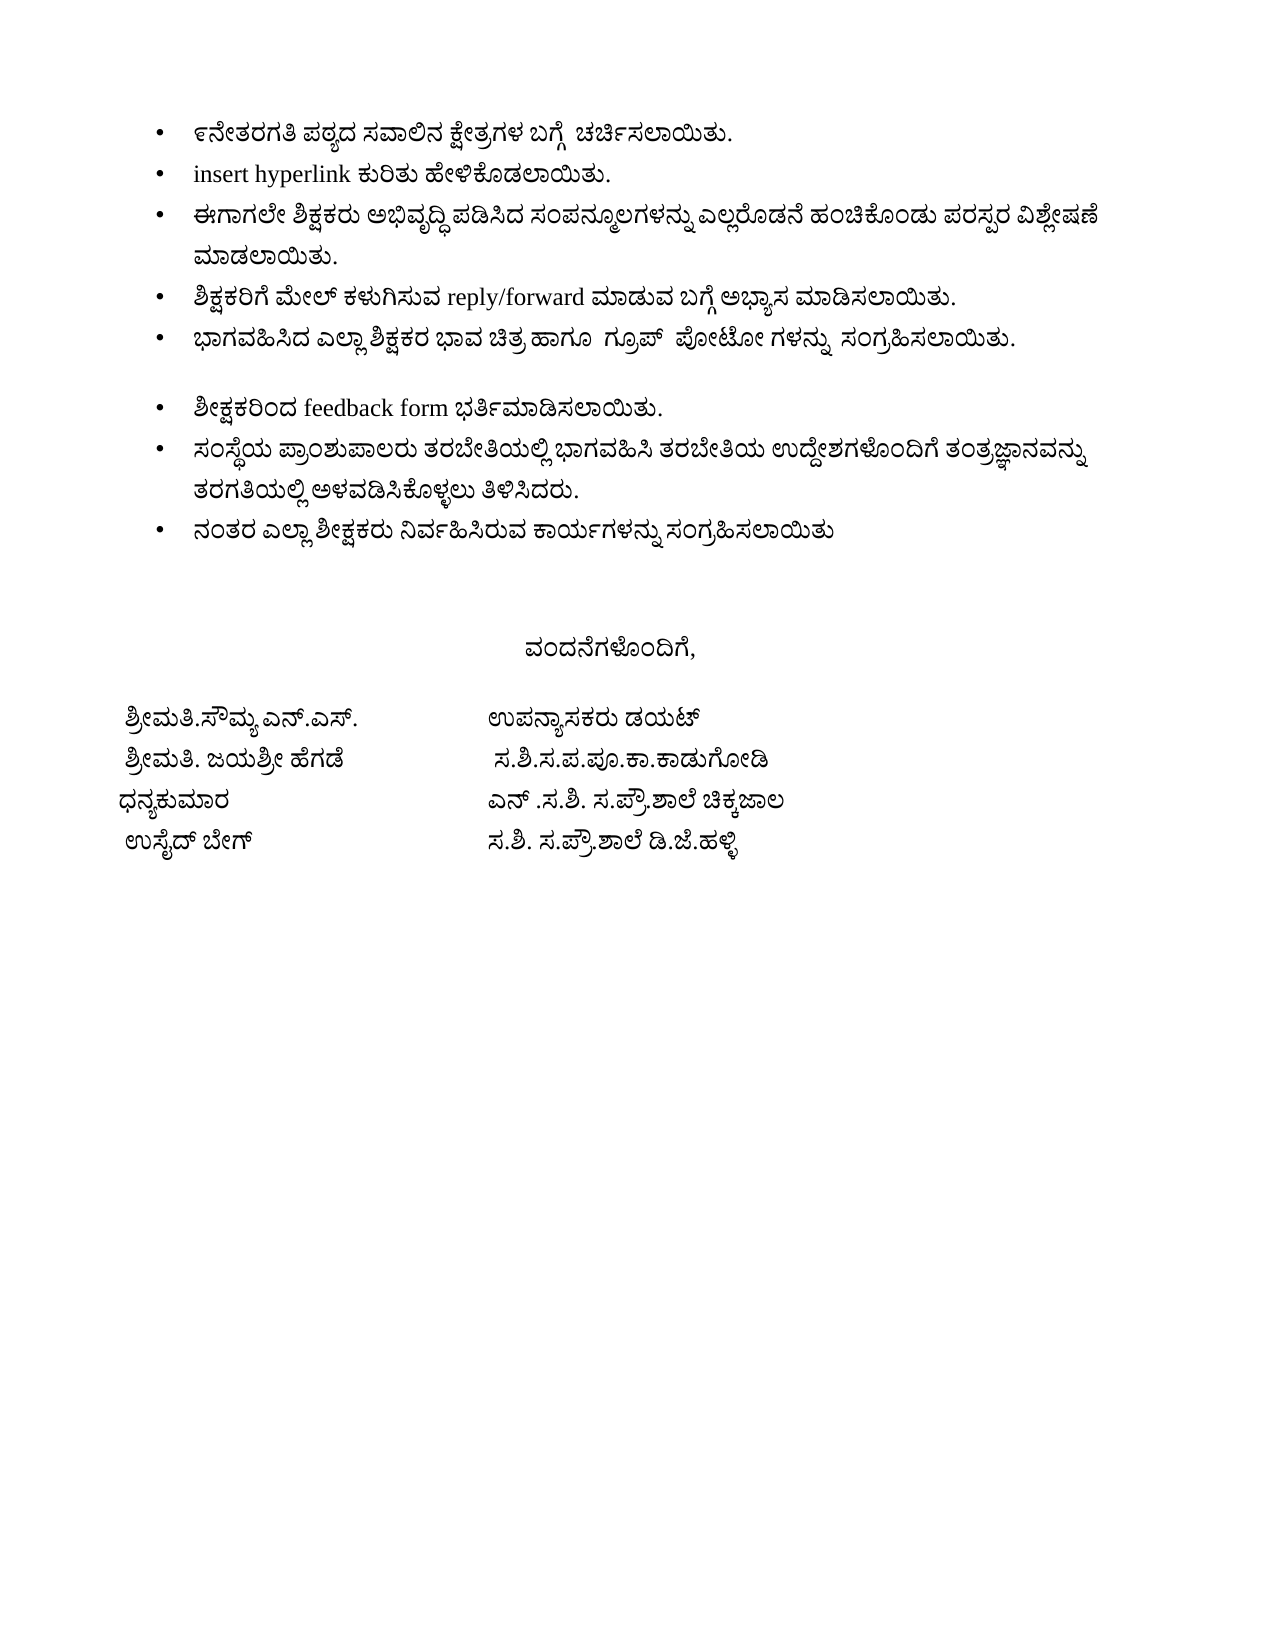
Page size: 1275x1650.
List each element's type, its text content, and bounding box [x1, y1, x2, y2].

list ಸಂಸ್ಥೆಯ ಪ್ರಾಂಶುಪಾಲರು ತರಬೇತಿಯಲ್ಲಿ ಭಾಗವಹಿಸಿ ತರಬೇತಿಯ ಉದ್ದೇಶಗಳೊಂದಿಗೆ ತಂತ್ರಜ್ಞಾನವನ್ನು ತರಗತಿಯಲ್ಲಿ ಅಳವಡಿಸಿಕೊಳ್ಳಲು ತಿಳಿಸಿದರು. [156, 434, 1157, 516]
text ಉಸೈದ್ ಬೇಗ್ ಸ.ಶಿ. ಸ.ಪ್ರೌ.ಶಾಲೆ ಡಿ.ಜೆ.ಹಳ್ಳಿ [118, 826, 1157, 868]
list insert hyperlink ಕುರಿತು ಹೇಳಿಕೊಡಲಾಯಿತು. [156, 159, 1157, 200]
list ನಂತರ ಎಲ್ಲಾ ಶೀಕ್ಷಕರು ನಿರ್ವಹಿಸಿರುವ ಕಾರ್ಯಗಳನ್ನು ಸಂಗ್ರಹಿಸಲಾಯಿತು [156, 516, 1157, 556]
list ಭಾಗವಹಿಸಿದ ಎಲ್ಲಾ ಶಿಕ್ಷಕರ ಭಾವ ಚಿತ್ರ ಹಾಗೂ ಗ್ರೂಪ್ ಪೋಟೋ ಗಳನ್ನು ಸಂಗ್ರಹಿಸಲಾಯಿತು. [156, 323, 1157, 364]
list ಈಗಾಗಲೇ ಶಿಕ್ಷಕರು ಅಭಿವೃದ್ಧಿ ಪಡಿಸಿದ ಸಂಪನ್ಮೂಲಗಳನ್ನು ಎಲ್ಲರೊಡನೆ ಹಂಚಿಕೊಂಡು ಪರಸ್ಪರ ವಿಶ್ಲೇಷಣೆ ಮಾಡಲಾಯಿತು. [156, 200, 1157, 282]
list ಶೀಕ್ಷಕರಿಂದ feedback form ಭರ್ತಿಮಾಡಿಸಲಾಯಿತು. [156, 393, 1157, 434]
list ಶಿಕ್ಷಕರಿಗೆ ಮೇಲ್ ಕಳುಗಿಸುವ reply/forward ಮಾಡುವ ಬಗ್ಗೆ ಅಭ್ಯಾಸ ಮಾಡಿಸಲಾಯಿತು. [156, 282, 1157, 323]
text ಶ್ರೀಮತಿ.ಸೌಮ್ಯ ಎನ್.ಎಸ್. ಉಪನ್ಯಾಸಕರು ಡಯಟ್ [118, 703, 1157, 744]
text ವಂದನೆಗಳೊಂದಿಗೆ, [118, 633, 1157, 674]
text ಧನ್ಯಕುಮಾರ ಎನ್ .ಸ.ಶಿ. ಸ.ಪ್ರೌ.ಶಾಲೆ ಚಿಕ್ಕಜಾಲ [118, 785, 1157, 826]
list ೯ನೇತರಗತಿ ಪಠ್ಯದ ಸವಾಲಿನ ಕ್ಷೇತ್ರಗಳ ಬಗ್ಗೆ ಚರ್ಚಿಸಲಾಯಿತು. [156, 118, 1157, 159]
text ಶ್ರೀಮತಿ. ಜಯಶ್ರೀ ಹೆಗಡೆ ಸ.ಶಿ.ಸ.ಪ.ಪೂ.ಕಾ.ಕಾಡುಗೋಡಿ [118, 744, 1157, 785]
